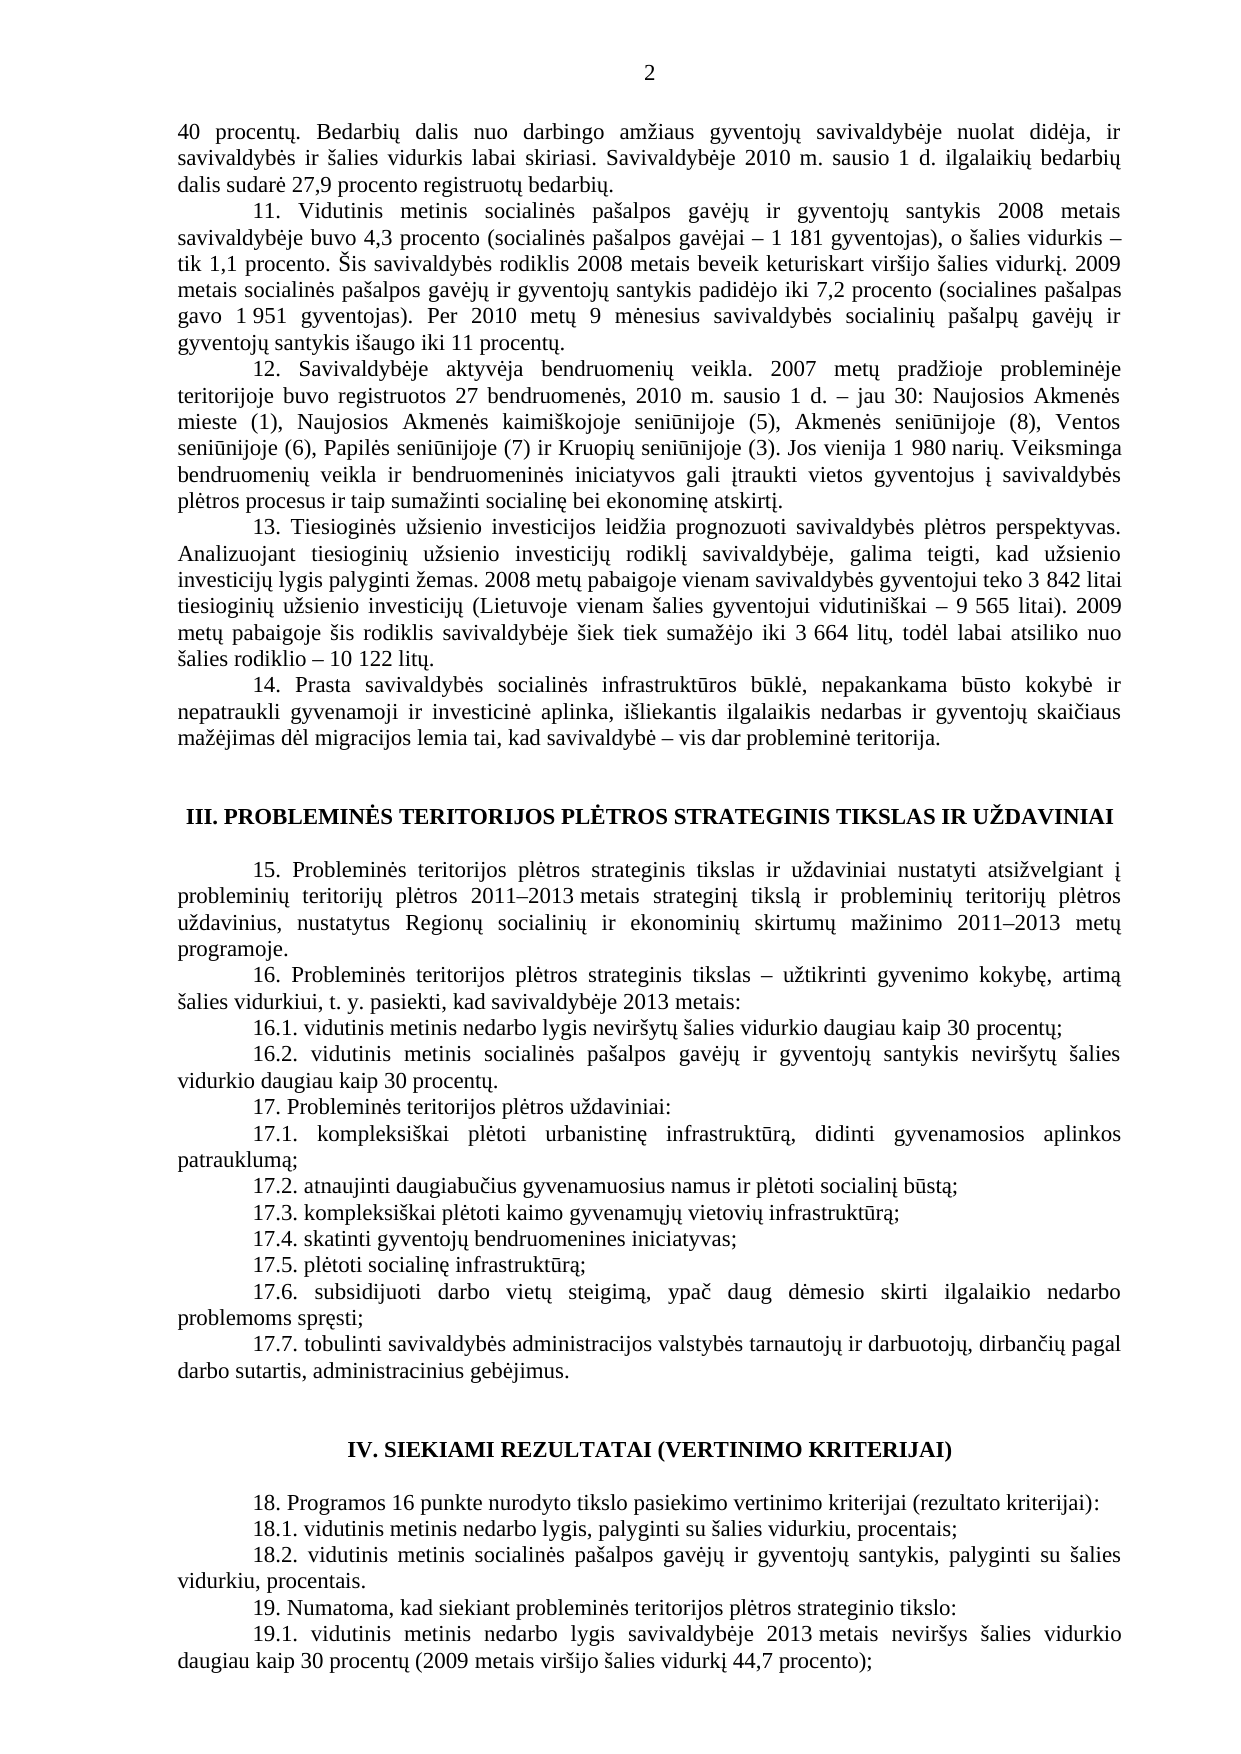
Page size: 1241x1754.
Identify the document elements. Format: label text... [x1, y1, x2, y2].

text 17. Probleminės teritorijos plėtros uždaviniai: [177, 1093, 1122, 1119]
text 18.2. vidutinis metinis socialinės pašalpos gavėjų ir gyventojų santykis, palyginti su šalies vidurkiu, procentais. [177, 1541, 1122, 1594]
text 15. Probleminės teritorijos plėtros strateginis tikslas ir uždaviniai nustatyti atsižvelgiant į probleminių teritorijų plėtros 2011–2013 metais strateginį tikslą ir probleminių teritorijų plėtros uždavinius, nustatytus Regionų socialinių ir ekonominių skirtumų mažinimo 2011–2013 metų programoje. [177, 856, 1122, 961]
text 17.1. kompleksiškai plėtoti urbanistinę infrastruktūrą, didinti gyvenamosios aplinkos patrauklumą; [177, 1119, 1122, 1172]
text 18. Programos 16 punkte nurodyto tikslo pasiekimo vertinimo kriterijai (rezultato kriterijai): [177, 1488, 1122, 1515]
text III. PROBLEMINĖS TERITORIJOS PLĖTROS STRATEGINIS TIKSLAS IR UŽDAVINIAI [177, 803, 1122, 830]
text 17.5. plėtoti socialinę infrastruktūrą; [177, 1251, 1122, 1278]
text 17.7. tobulinti savivaldybės administracijos valstybės tarnautojų ir darbuotojų, dirbančių pagal darbo sutartis, administracinius gebėjimus. [177, 1330, 1122, 1383]
text 17.2. atnaujinti daugiabučius gyvenamuosius namus ir plėtoti socialinį būstą; [177, 1172, 1122, 1199]
text 19. Numatoma, kad siekiant probleminės teritorijos plėtros strateginio tikslo: [177, 1594, 1122, 1620]
text 16.1. vidutinis metinis nedarbo lygis neviršytų šalies vidurkio daugiau kaip 30 procentų; [177, 1014, 1122, 1041]
text 14. Prasta savivaldybės socialinės infrastruktūros būklė, nepakankama būsto kokybė ir nepatraukli gyvenamoji ir investicinė aplinka, išliekantis ilgalaikis nedarbas ir gyventojų skaičiaus mažėjimas dėl migracijos lemia tai, kad savivaldybė – vis dar probleminė teritorija. [177, 672, 1122, 751]
text 19.1. vidutinis metinis nedarbo lygis savivaldybėje 2013 metais neviršys šalies vidurkio daugiau kaip 30 procentų (2009 metais viršijo šalies vidurkį 44,7 procento); [177, 1620, 1122, 1673]
text IV. SIEKIAMI REZULTATAI (vertinimo kriterijai) [177, 1436, 1122, 1462]
text 13. Tiesioginės užsienio investicijos leidžia prognozuoti savivaldybės plėtros perspektyvas. Analizuojant tiesioginių užsienio investicijų rodiklį savivaldybėje, galima teigti, kad užsienio investicijų lygis palyginti žemas. 2008 metų pabaigoje vienam savivaldybės gyventojui teko 3 842 litai tiesioginių užsienio investicijų (Lietuvoje vienam šalies gyventojui vidutiniškai – 9 565 litai). 2009 metų pabaigoje šis rodiklis savivaldybėje šiek tiek sumažėjo iki 3 664 litų, todėl labai atsiliko nuo šalies rodiklio – 10 122 litų. [177, 513, 1122, 672]
text 17.6. subsidijuoti darbo vietų steigimą, ypač daug dėmesio skirti ilgalaikio nedarbo problemoms spręsti; [177, 1278, 1122, 1330]
text 16. Probleminės teritorijos plėtros strateginis tikslas – užtikrinti gyvenimo kokybę, artimą šalies vidurkiui, t. y. pasiekti, kad savivaldybėje 2013 metais: [177, 961, 1122, 1014]
text 12. Savivaldybėje aktyvėja bendruomenių veikla. 2007 metų pradžioje probleminėje teritorijoje buvo registruotos 27 bendruomenės, 2010 m. sausio 1 d. – jau 30: Naujosios Akmenės mieste (1), Naujosios Akmenės kaimiškojoje seniūnijoje (5), Akmenės seniūnijoje (8), Ventos seniūnijoje (6), Papilės seniūnijoje (7) ir Kruopių seniūnijoje (3). Jos vienija 1 980 narių. Veiksminga bendruomenių veikla ir bendruomeninės iniciatyvos gali įtraukti vietos gyventojus į savivaldybės plėtros procesus ir taip sumažinti socialinę bei ekonominę atskirtį. [177, 355, 1122, 513]
text 17.4. skatinti gyventojų bendruomenines iniciatyvas; [177, 1225, 1122, 1251]
text 16.2. vidutinis metinis socialinės pašalpos gavėjų ir gyventojų santykis neviršytų šalies vidurkio daugiau kaip 30 procentų. [177, 1041, 1122, 1093]
text 40 procentų. Bedarbių dalis nuo darbingo amžiaus gyventojų savivaldybėje nuolat didėja, ir savivaldybės ir šalies vidurkis labai skiriasi. Savivaldybėje 2010 m. sausio 1 d. ilgalaikių bedarbių dalis sudarė 27,9 procento registruotų bedarbių. [177, 118, 1122, 197]
text 17.3. kompleksiškai plėtoti kaimo gyvenamųjų vietovių infrastruktūrą; [177, 1199, 1122, 1225]
text 11. Vidutinis metinis socialinės pašalpos gavėjų ir gyventojų santykis 2008 metais savivaldybėje buvo 4,3 procento (socialinės pašalpos gavėjai – 1 181 gyventojas), o šalies vidurkis – tik 1,1 procento. Šis savivaldybės rodiklis 2008 metais beveik keturiskart viršijo šalies vidurkį. 2009 metais socialinės pašalpos gavėjų ir gyventojų santykis padidėjo iki 7,2 procento (socialines pašalpas gavo 1 951 gyventojas). Per 2010 metų 9 mėnesius savivaldybės socialinių pašalpų gavėjų ir gyventojų santykis išaugo iki 11 procentų. [177, 197, 1122, 355]
text 18.1. vidutinis metinis nedarbo lygis, palyginti su šalies vidurkiu, procentais; [177, 1515, 1122, 1541]
